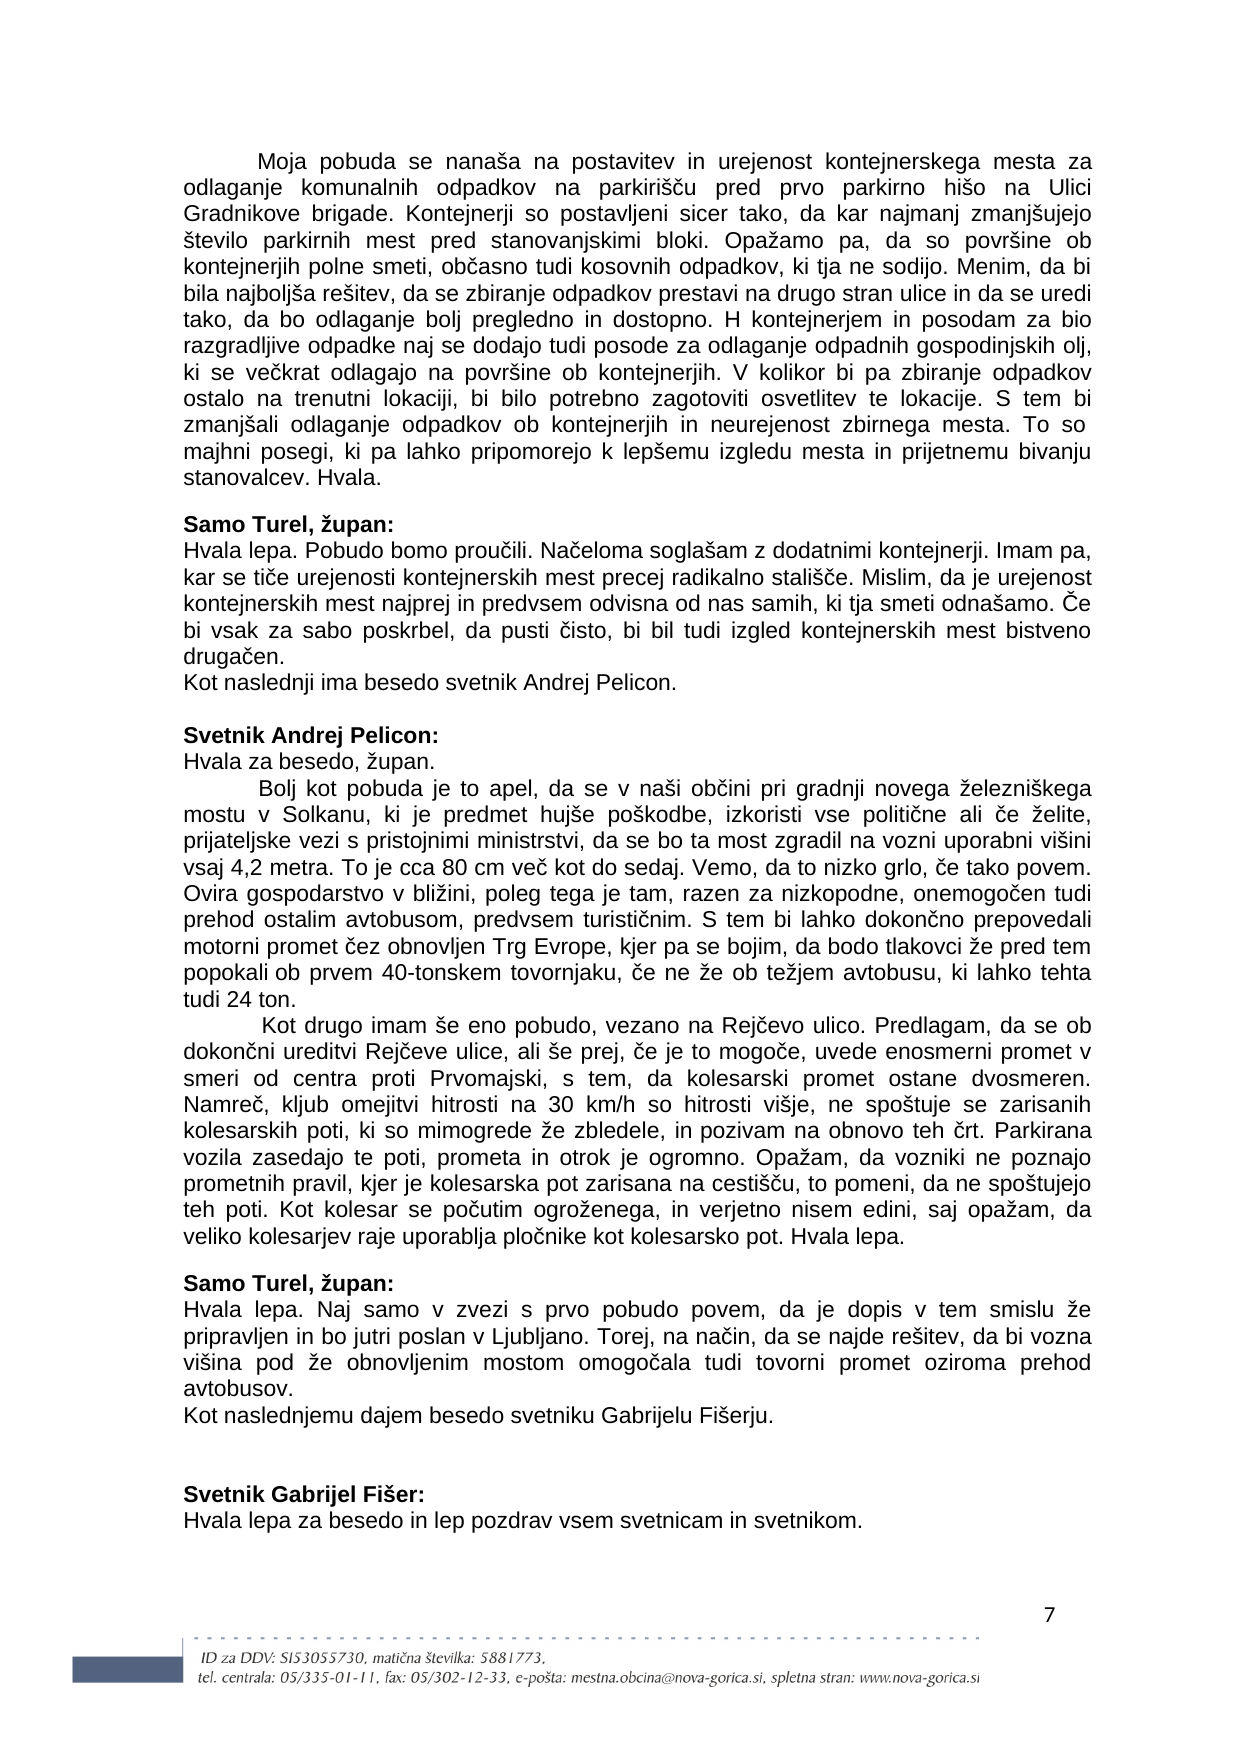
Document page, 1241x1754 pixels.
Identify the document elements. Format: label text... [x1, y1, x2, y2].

text Hvala lepa. Naj samo v zvezi s prvo pobudo povem, da je dopis v tem smislu že pripravljen in bo jutri poslan v Ljubljano. Torej, na način, da se najde rešitev, da bi vozna višina pod že obnovljenim mostom omogočala tudi tovorni promet oziroma prehod avtobusov. [183, 1296, 1092, 1402]
text Kot drugo imam še eno pobudo, vezano na Rejčevo ulico. Predlagam, da se ob dokončni ureditvi Rejčeve ulice, ali še prej, če je to mogoče, uvede enosmerni promet v smeri od centra proti Prvomajski, s tem, da kolesarski promet ostane dvosmeren. Namreč, kljub omejitvi hitrosti na 30 km/h so hitrosti višje, ne spoštuje se zarisanih kolesarskih poti, ki so mimogrede že zbledele, in pozivam na obnovo teh črt. Parkirana vozila zasedajo te poti, prometa in otrok je ogromno. Opažam, da vozniki ne poznajo prometnih pravil, kjer je kolesarska pot zarisana na cestišču, to pomeni, da ne spoštujejo teh poti. Kot kolesar se počutim ogroženega, in verjetno nisem edini, saj opažam, da veliko kolesarjev raje uporablja pločnike kot kolesarsko pot. Hvala lepa. [183, 1012, 1092, 1249]
text Samo Turel, župan: [183, 511, 1092, 537]
text Hvala lepa. Pobudo bomo proučili. Načeloma soglašam z dodatnimi kontejnerji. Imam pa, kar se tiče urejenosti kontejnerskih mest precej radikalno stališče. Mislim, da je urejenost kontejnerskih mest najprej in predvsem odvisna od nas samih, ki tja smeti odnašamo. Če bi vsak za sabo poskrbel, da pusti čisto, bi bil tudi izgled kontejnerskih mest bistveno drugačen. [183, 537, 1092, 669]
text Bolj kot pobuda je to apel, da se v naši občini pri gradnji novega železniškega mostu v Solkanu, ki je predmet hujše poškodbe, izkoristi vse politične ali če želite, prijateljske vezi s pristojnimi ministrstvi, da se bo ta most zgradil na vozni uporabni višini vsaj 4,2 metra. To je cca 80 cm več kot do sedaj. Vemo, da to nizko grlo, če tako povem. Ovira gospodarstvo v bližini, poleg tega je tam, razen za nizkopodne, onemogočen tudi prehod ostalim avtobusom, predvsem turističnim. S tem bi lahko dokončno prepovedali motorni promet čez obnovljen Trg Evrope, kjer pa se bojim, da bodo tlakovci že pred tem popokali ob prvem 40-tonskem tovornjaku, če ne že ob težjem avtobusu, ki lahko tehta tudi 24 ton. [183, 775, 1092, 1012]
text Svetnik Gabrijel Fišer: [183, 1481, 1092, 1507]
text Svetnik Andrej Pelicon: [183, 722, 1092, 748]
text Samo Turel, župan: [183, 1270, 1092, 1296]
text Hvala za besedo, župan. [183, 748, 1092, 775]
text Moja pobuda se nanaša na postavitev in urejenost kontejnerskega mesta za odlaganje komunalnih odpadkov na parkirišču pred prvo parkirno hišo na Ulici Gradnikove brigade. Kontejnerji so postavljeni sicer tako, da kar najmanj zmanjšujejo število parkirnih mest pred stanovanjskimi bloki. Opažamo pa, da so površine ob kontejnerjih polne smeti, občasno tudi kosovnih odpadkov, ki tja ne sodijo. Menim, da bi bila najboljša rešitev, da se zbiranje odpadkov prestavi na drugo stran ulice in da se uredi tako, da bo odlaganje bolj pregledno in dostopno. H kontejnerjem in posodam za bio razgradljive odpadke naj se dodajo tudi posode za odlaganje odpadnih gospodinjskih olj, ki se večkrat odlagajo na površine ob kontejnerjih. V kolikor bi pa zbiranje odpadkov ostalo na trenutni lokaciji, bi bilo potrebno zagotoviti osvetlitev te lokacije. S tem bi zmanjšali odlaganje odpadkov ob kontejnerjih in neurejenost zbirnega mesta. To so majhni posegi, ki pa lahko pripomorejo k lepšemu izgledu mesta in prijetnemu bivanju stanovalcev. Hvala. [183, 148, 1092, 490]
text Kot naslednjemu dajem besedo svetniku Gabrijelu Fišerju. [183, 1402, 1092, 1428]
text Kot naslednji ima besedo svetnik Andrej Pelicon. [183, 669, 1092, 696]
text Hvala lepa za besedo in lep pozdrav vsem svetnicam in svetnikom. [183, 1507, 1092, 1533]
